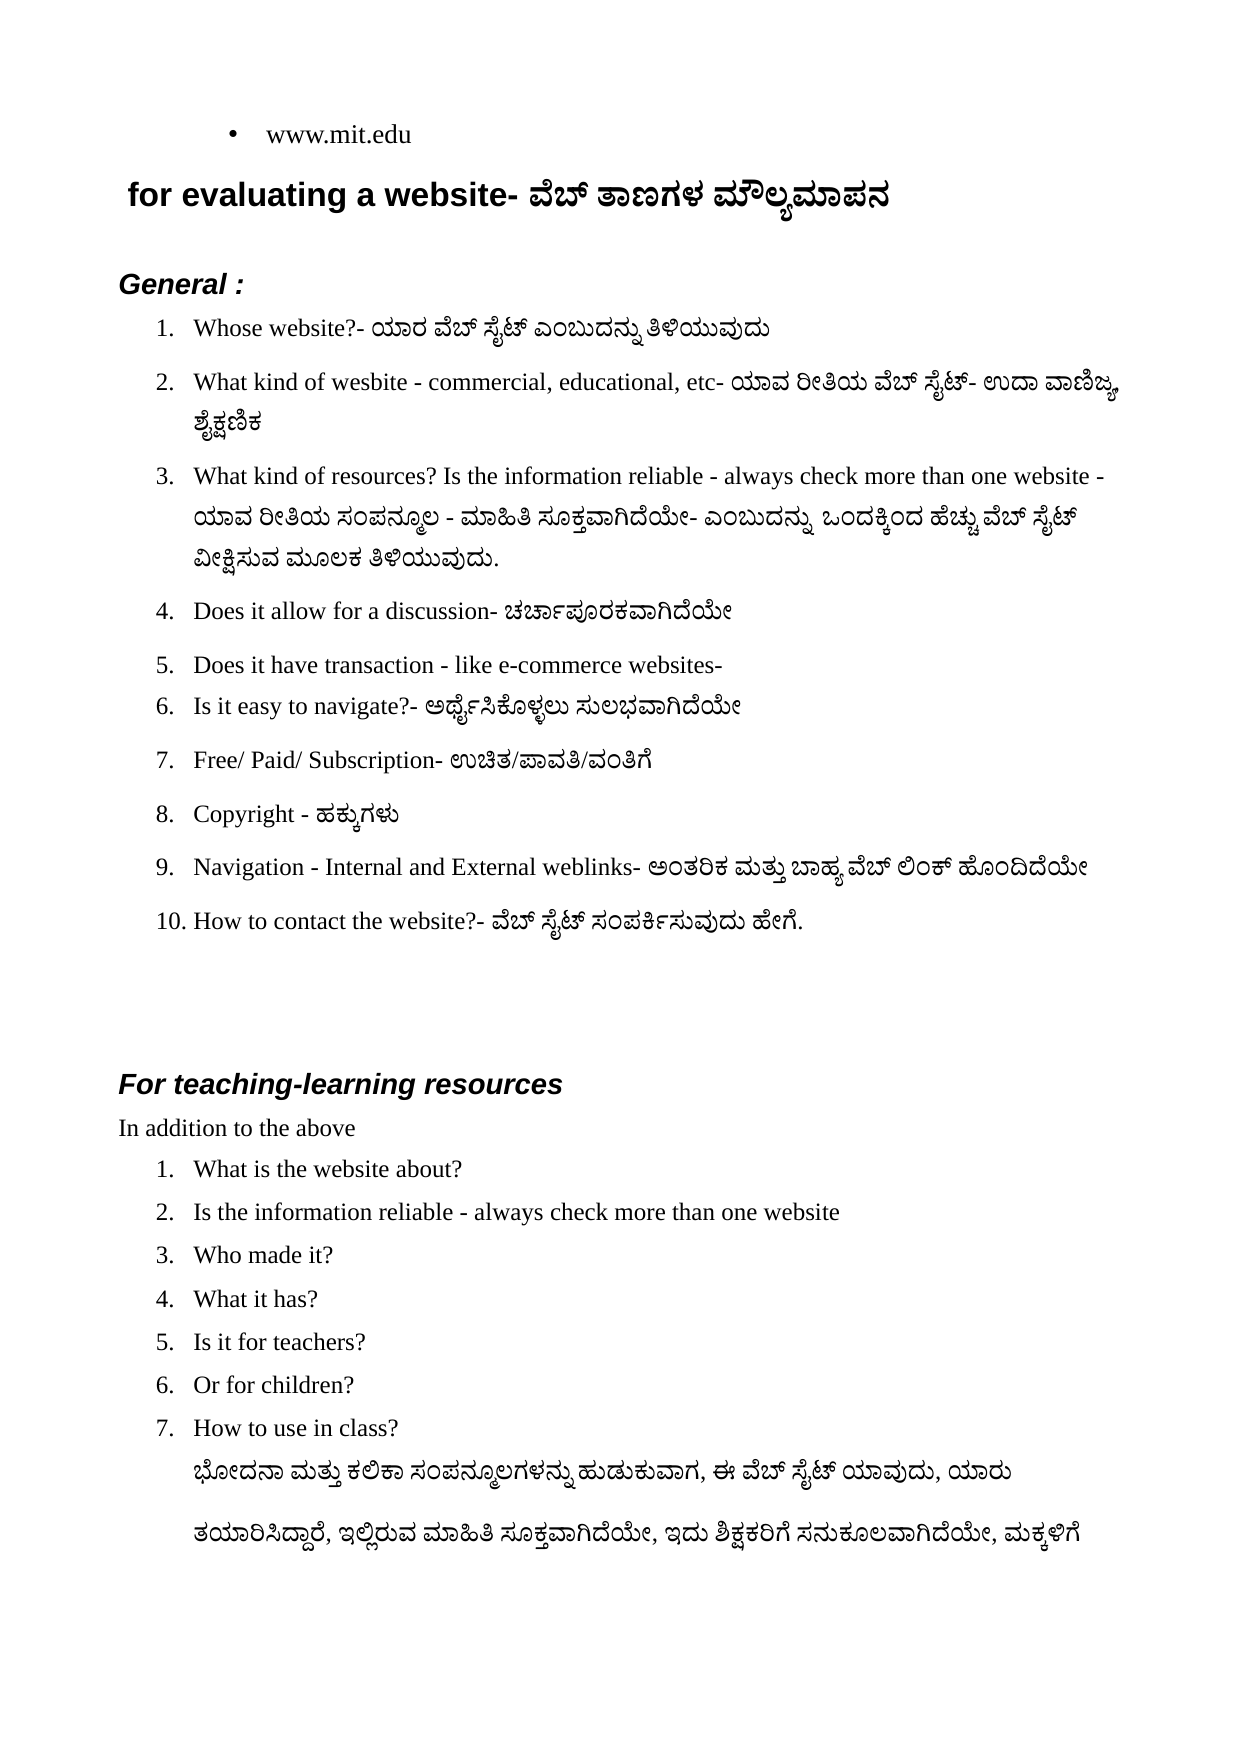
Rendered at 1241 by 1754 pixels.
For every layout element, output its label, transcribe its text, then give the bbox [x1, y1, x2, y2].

text In addition to the above [118, 1113, 1122, 1142]
list Does it allow for a discussion- ಚರ್ಚಾಪೂರಕವಾಗಿದೆಯೇ [156, 596, 1122, 638]
list Is the information reliable - always check more than one website [156, 1197, 1122, 1226]
list www.mit.edu [228, 118, 1122, 149]
list Does it have transaction - like e-commerce websites- [156, 650, 1122, 679]
list Or for children? [156, 1370, 1122, 1399]
subtitle For teaching-learning resources [118, 1067, 1122, 1101]
list Is it easy to navigate?- ಅರ್ಥೈಸಿಕೊಳ್ಳಲು ಸುಲಭವಾಗಿದೆಯೇ [156, 691, 1122, 732]
subtitle for evaluating a website- ವೆಬ್ ತಾಣಗಳ ಮೌಲ್ಯಮಾಪನ [118, 174, 1122, 230]
list What it has? [156, 1284, 1122, 1312]
list Navigation - Internal and External weblinks- ಅಂತರಿಕ ಮತ್ತು ಬಾಹ್ಯ ವೆಬ್ ಲಿಂಕ್ ಹೊಂದಿದೆಯೇ [156, 852, 1122, 893]
list Free/ Paid/ Subscription- ಉಚಿತ/ಪಾವತಿ/ವಂತಿಗೆ [156, 745, 1122, 786]
list Who made it? [156, 1241, 1122, 1269]
list What kind of wesbite - commercial, educational, etc- ಯಾವ ರೀತಿಯ ವೆಬ್ ಸೈಟ್- ಉದಾ ವಾಣಿಜ್ಯ, ಶೈಕ್ಷಣಿಕ [156, 367, 1122, 449]
list What is the website about? [156, 1154, 1122, 1183]
list What kind of resources? Is the information reliable - always check more than one website - ಯಾವ ರೀತಿಯ ಸಂಪನ್ಮೂಲ - ಮಾಹಿತಿ ಸೂಕ್ತವಾಗಿದೆಯೇ- ಎಂಬುದನ್ನು ಒಂದಕ್ಕಿಂದ ಹೆಚ್ಚು ವೆಬ್ ಸೈಟ್ ವೀಕ್ಷಿಸುವ ಮೂಲಕ ತಿಳಿಯುವುದು. [156, 461, 1122, 584]
list Copyright - ಹಕ್ಕುಗಳು [156, 799, 1122, 840]
subtitle General : [118, 267, 1122, 301]
list How to use in class? [156, 1413, 1122, 1442]
list ಭೋದನಾ ಮತ್ತು ಕಲಿಕಾ ಸಂಪನ್ಮೂಲಗಳನ್ನು ಹುಡುಕುವಾಗ, ಈ ವೆಬ್ ಸೈಟ್ ಯಾವುದು, ಯಾರು ತಯಾರಿಸಿದ್ದಾರೆ, ಇಲ್ಲಿರುವ ಮಾಹಿತಿ ಸೂಕ್ತವಾಗಿದೆಯೇ, ಇದು ಶಿಕ್ಷಕರಿಗೆ ಸನುಕೂಲವಾಗಿದೆಯೇ, ಮಕ್ಕಳಿಗೆ [156, 1456, 1122, 1559]
list Is it for teachers? [156, 1327, 1122, 1356]
list How to contact the website?- ವೆಬ್ ಸೈಟ್ ಸಂಪರ್ಕಿಸುವುದು ಹೇಗೆ. [156, 906, 1122, 947]
list Whose website?- ಯಾರ ವೆಬ್ ಸೈಟ್ ಎಂಬುದನ್ನು ತಿಳಿಯುವುದು [156, 313, 1122, 354]
